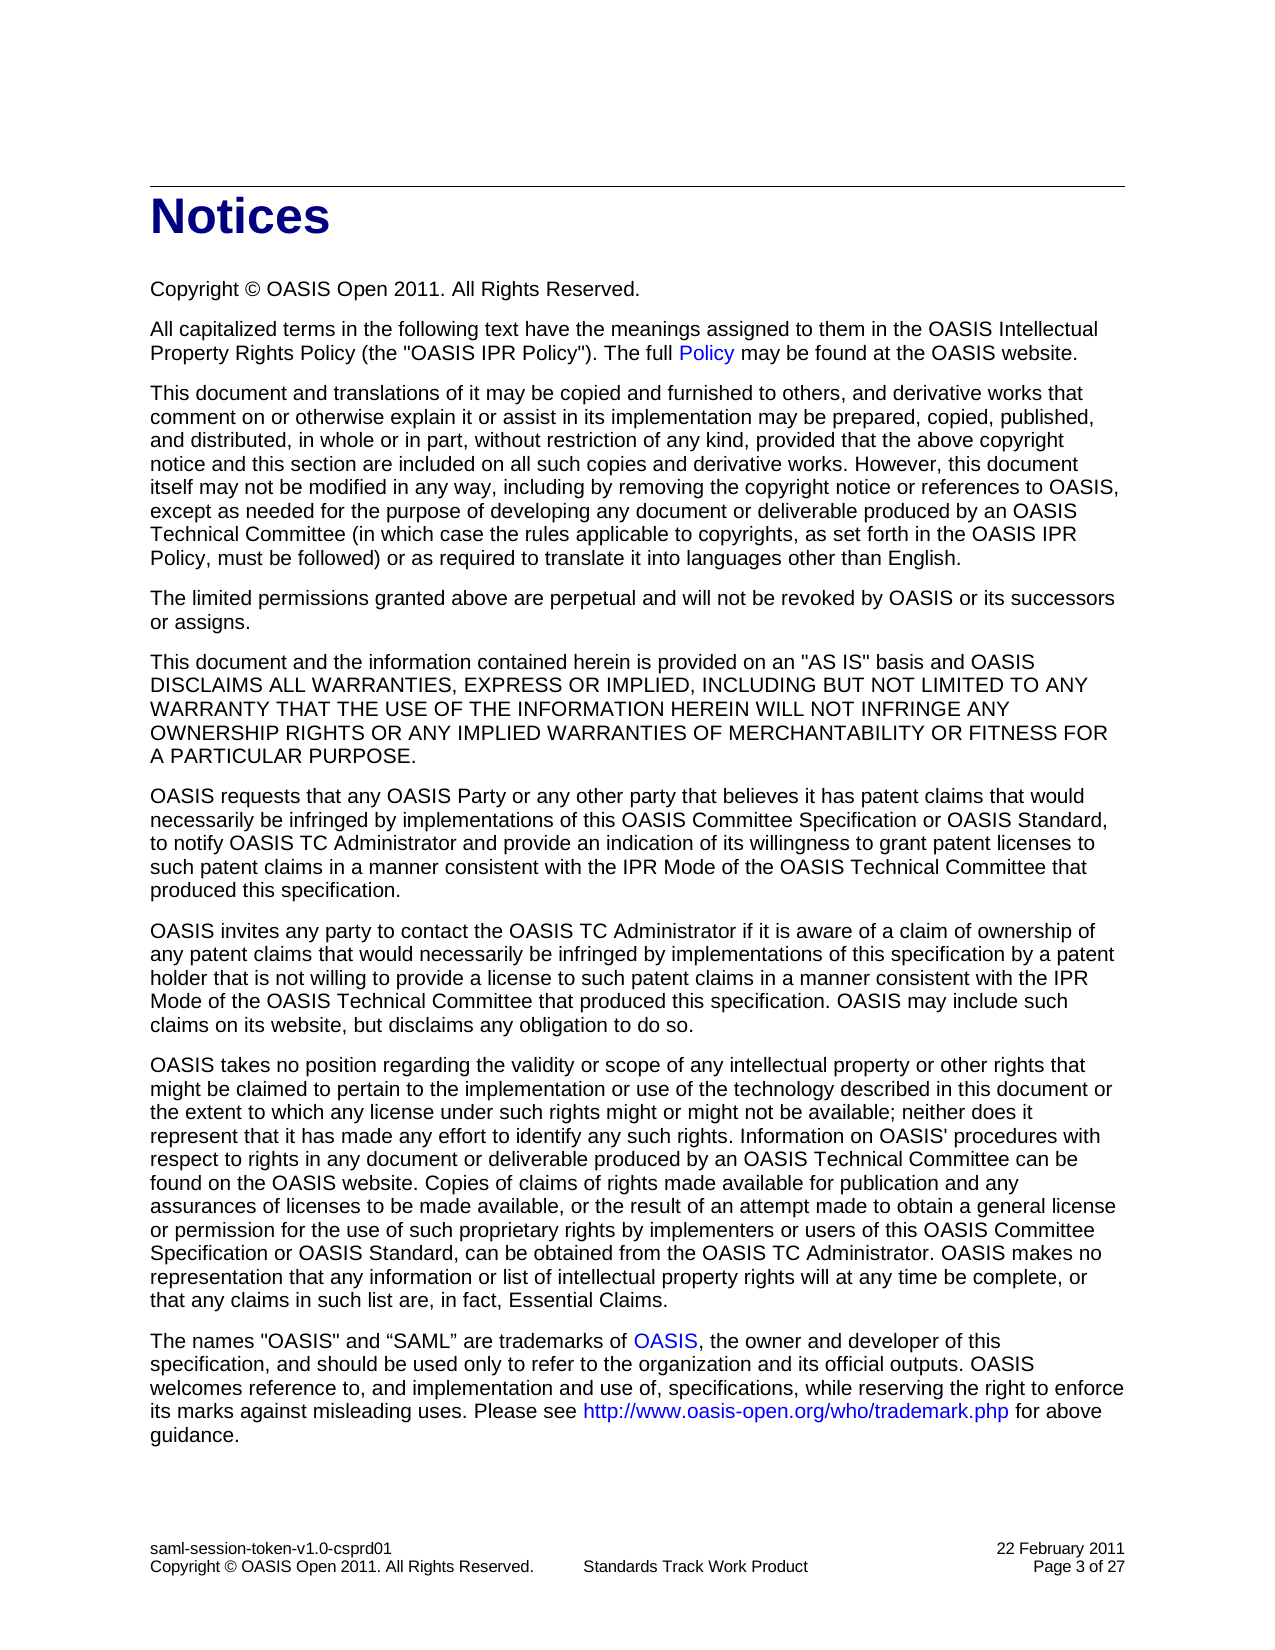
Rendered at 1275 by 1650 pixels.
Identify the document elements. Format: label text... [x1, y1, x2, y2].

text The names "OASIS" and “SAML” are trademarks of OASIS, the owner and developer of this specification, and should be used only to refer to the organization and its official outputs. OASIS welcomes reference to, and implementation and use of, specifications, while reserving the right to enforce its marks against misleading uses. Please see http://www.oasis-open.org/who/trademark.php for above guidance. [150, 1329, 1125, 1447]
text All capitalized terms in the following text have the meanings assigned to them in the OASIS Intellectual Property Rights Policy (the "OASIS IPR Policy"). The full Policy may be found at the OASIS website. [150, 318, 1125, 365]
text OASIS invites any party to contact the OASIS TC Administrator if it is aware of a claim of ownership of any patent claims that would necessarily be infringed by implementations of this specification by a patent holder that is not willing to provide a license to such patent claims in a manner consistent with the IPR Mode of the OASIS Technical Committee that produced this specification. OASIS may include such claims on its website, but disclaims any obligation to do so. [150, 919, 1125, 1037]
text OASIS requests that any OASIS Party or any other party that believes it has patent claims that would necessarily be infringed by implementations of this OASIS Committee Specification or OASIS Standard, to notify OASIS TC Administrator and provide an indication of its willingness to grant patent licenses to such patent claims in a manner consistent with the IPR Mode of the OASIS Technical Committee that produced this specification. [150, 785, 1125, 902]
text Copyright © OASIS Open 2011. All Rights Reserved. [150, 278, 1125, 301]
text OASIS takes no position regarding the validity or scope of any intellectual property or other rights that might be claimed to pertain to the implementation or use of the technology described in this document or the extent to which any license under such rights might or might not be available; neither does it represent that it has made any effort to identify any such rights. Information on OASIS' procedures with respect to rights in any document or deliverable produced by an OASIS Technical Committee can be found on the OASIS website. Copies of claims of rights made available for publication and any assurances of licenses to be made available, or the result of an attempt made to obtain a general license or permission for the use of such proprietary rights by implementers or users of this OASIS Committee Specification or OASIS Standard, can be obtained from the OASIS TC Administrator. OASIS makes no representation that any information or list of intellectual property rights will at any time be complete, or that any claims in such list are, in fact, Essential Claims. [150, 1053, 1125, 1312]
text This document and translations of it may be copied and furnished to others, and derivative works that comment on or otherwise explain it or assist in its implementation may be prepared, copied, published, and distributed, in whole or in part, without restriction of any kind, provided that the above copyright notice and this section are included on all such copies and derivative works. However, this document itself may not be modified in any way, including by removing the copyright notice or references to OASIS, except as needed for the purpose of developing any document or deliverable produced by an OASIS Technical Committee (in which case the rules applicable to copyrights, as set forth in the OASIS IPR Policy, must be followed) or as required to translate it into languages other than English. [150, 382, 1125, 570]
text The limited permissions granted above are perpetual and will not be revoked by OASIS or its successors or assigns. [150, 587, 1125, 634]
title Notices [150, 187, 1125, 244]
text This document and the information contained herein is provided on an "AS IS" basis and OASIS DISCLAIMS ALL WARRANTIES, EXPRESS OR IMPLIED, INCLUDING BUT NOT LIMITED TO ANY WARRANTY THAT THE USE OF THE INFORMATION HEREIN WILL NOT INFRINGE ANY OWNERSHIP RIGHTS OR ANY IMPLIED WARRANTIES OF MERCHANTABILITY OR FITNESS FOR A PARTICULAR PURPOSE. [150, 650, 1125, 768]
